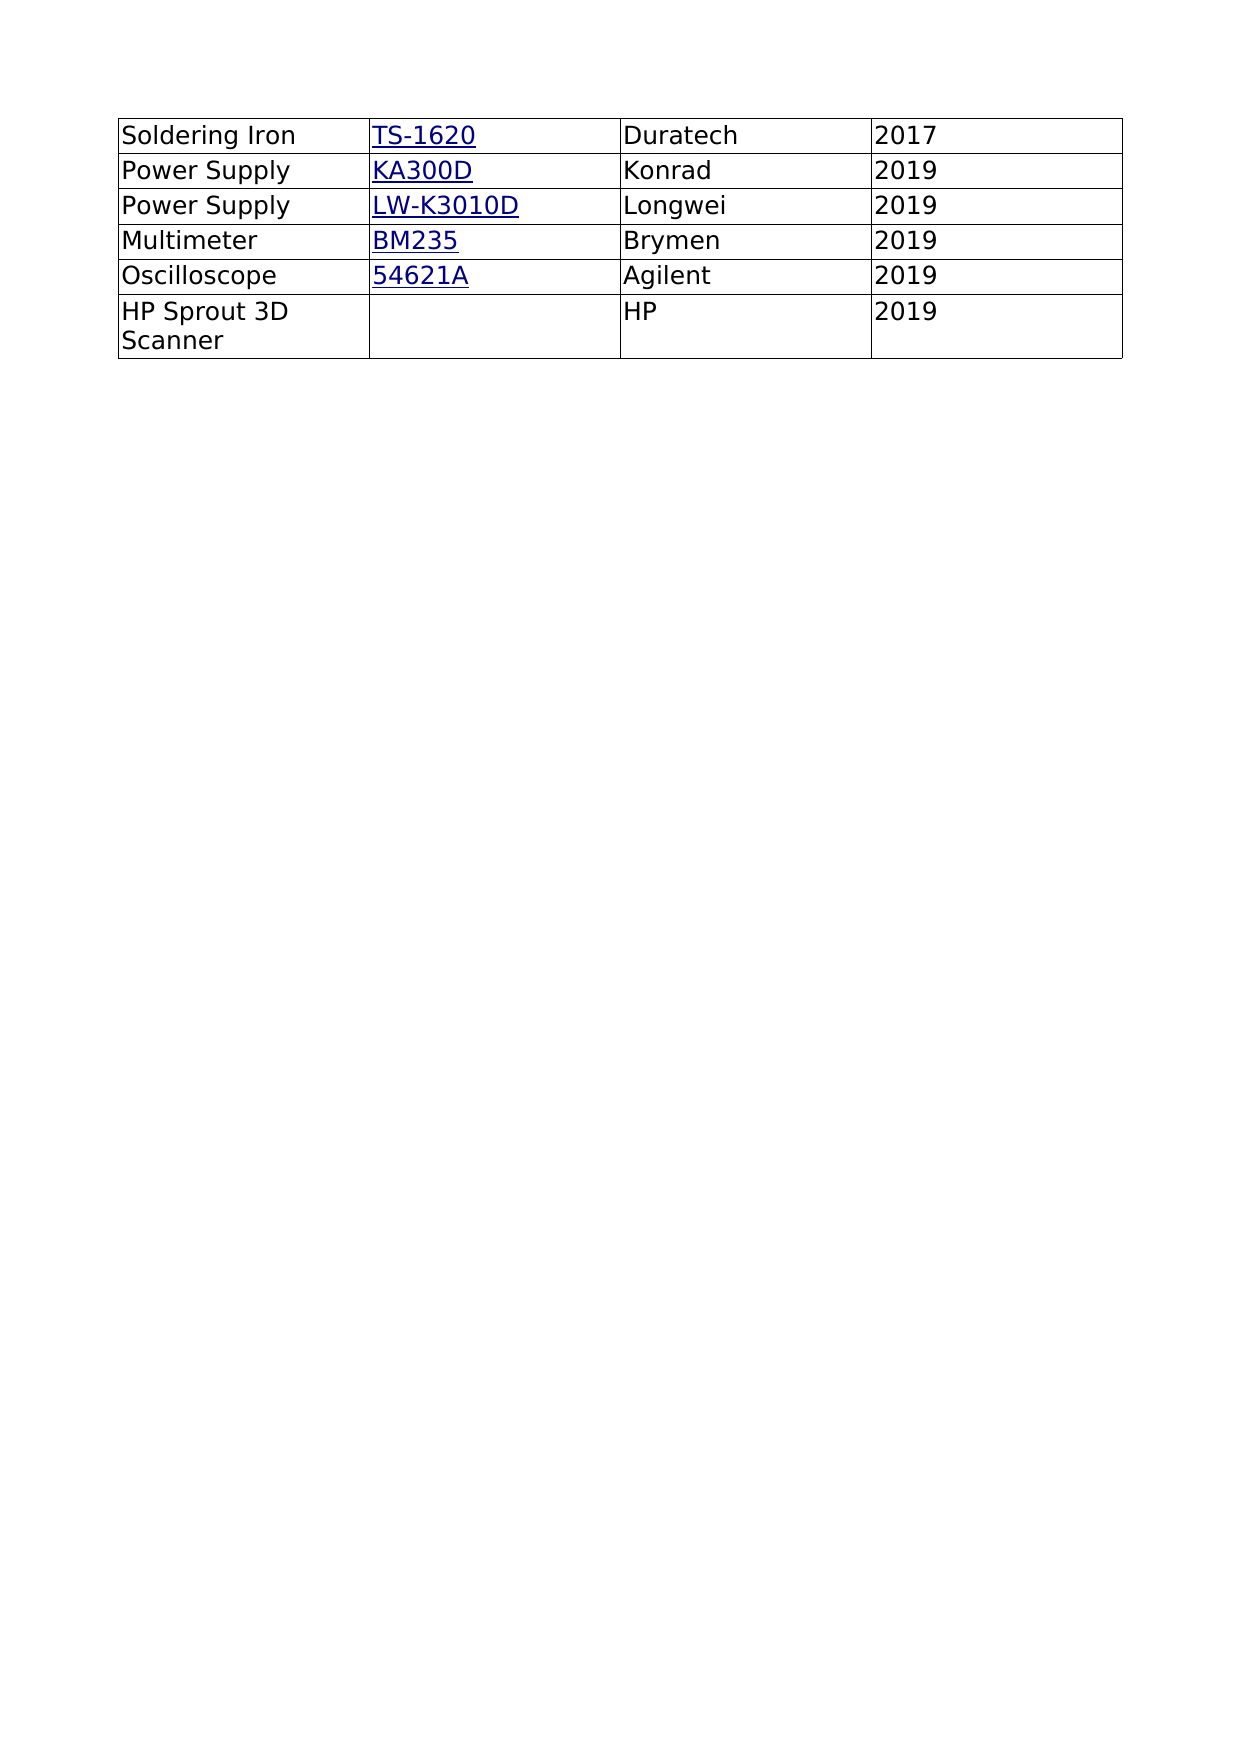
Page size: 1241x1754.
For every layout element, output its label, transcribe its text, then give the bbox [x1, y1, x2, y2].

table_cell Multimeter [119, 225, 369, 258]
table_cell 54621A [370, 260, 620, 294]
table_cell KA300D [370, 154, 620, 188]
table_cell Oscilloscope [119, 260, 369, 294]
table_cell HP Sprout 3D Scanner [119, 295, 369, 358]
table_cell Longwei [621, 189, 871, 223]
table_cell Power Supply [119, 154, 369, 188]
table_cell Agilent [621, 260, 871, 294]
table_cell BM235 [370, 225, 620, 258]
table_cell 2019 [872, 154, 1122, 188]
table_cell Power Supply [119, 189, 369, 223]
table_cell Duratech [621, 119, 871, 153]
table_cell Brymen [621, 225, 871, 258]
table_cell TS-1620 [370, 119, 620, 153]
table_cell LW-K3010D [370, 189, 620, 223]
table_cell Soldering Iron [119, 119, 369, 153]
table_cell 2019 [872, 225, 1122, 258]
table_cell HP [621, 295, 871, 358]
table_cell Konrad [621, 154, 871, 188]
table_cell 2019 [872, 189, 1122, 223]
table_cell 2017 [872, 119, 1122, 153]
table_cell 2019 [872, 295, 1122, 358]
table_cell [370, 295, 620, 358]
table_cell 2019 [872, 260, 1122, 294]
